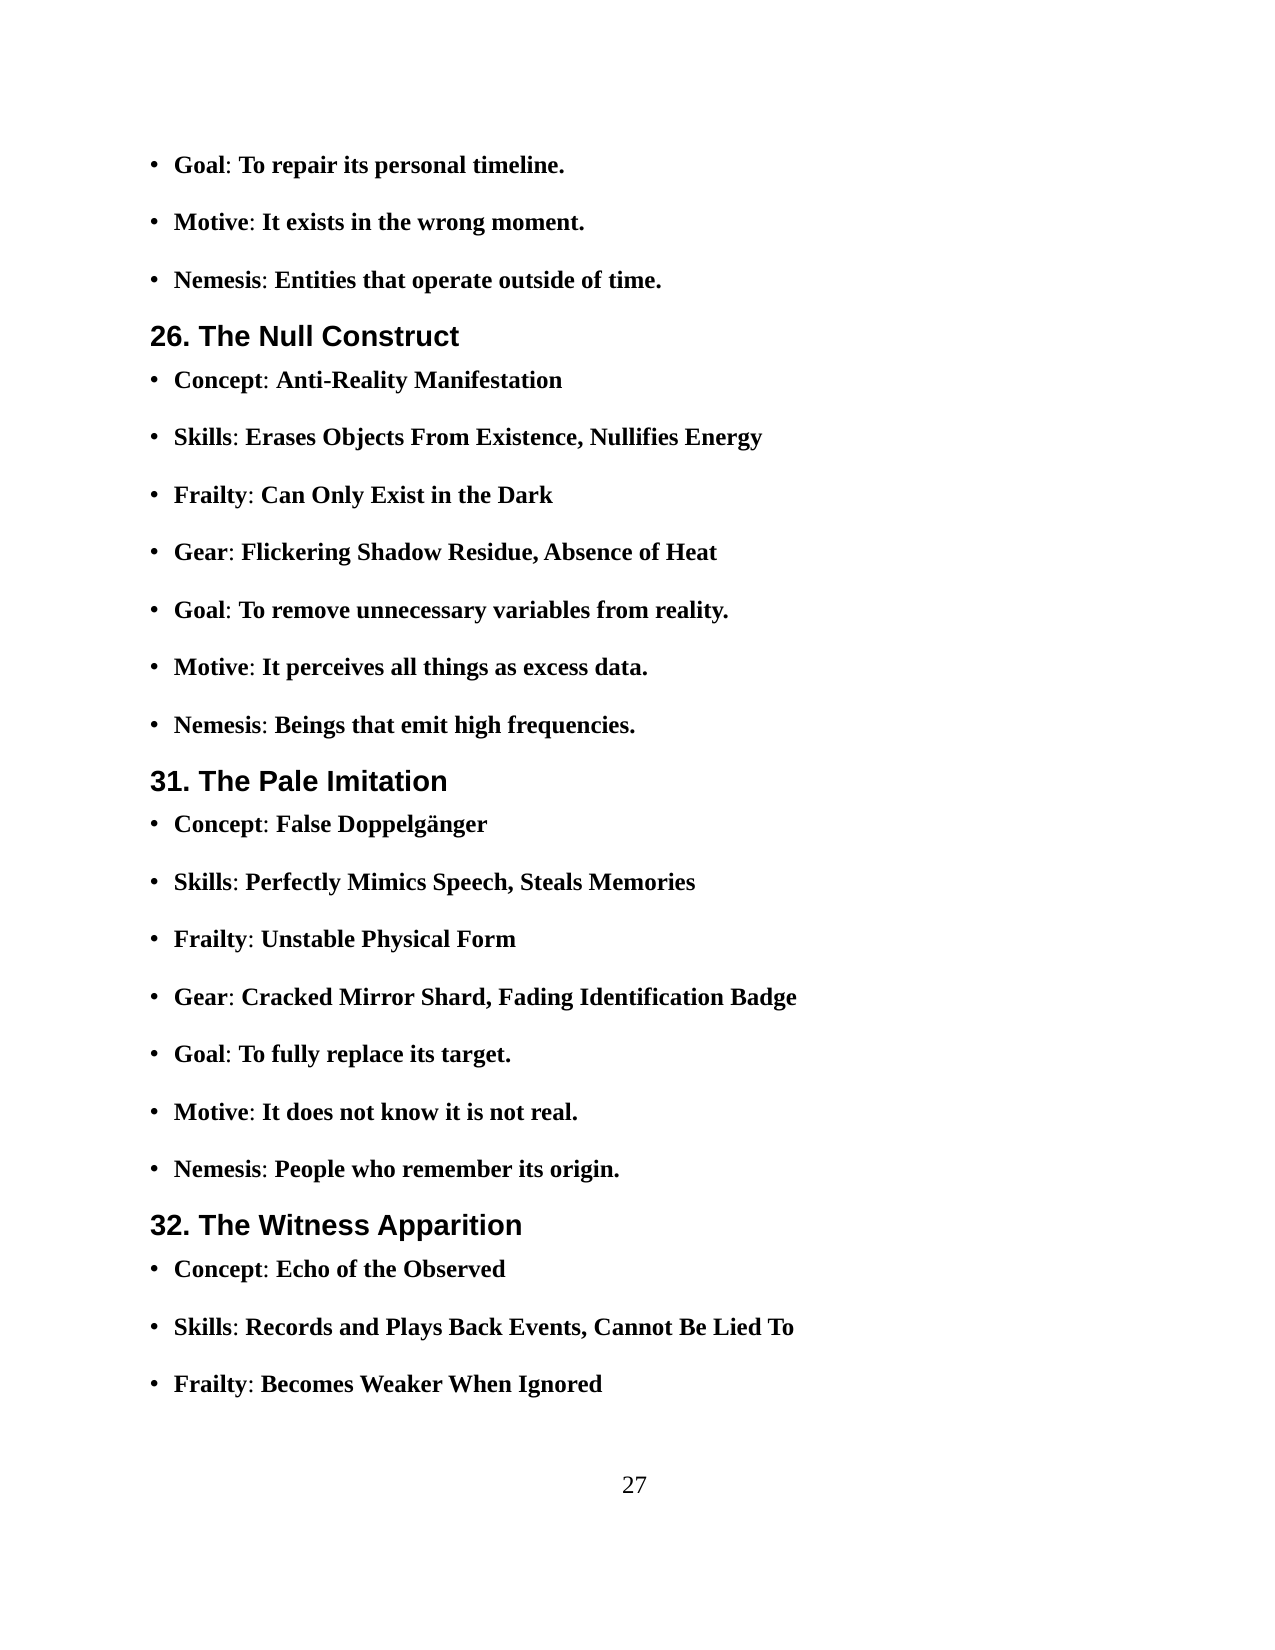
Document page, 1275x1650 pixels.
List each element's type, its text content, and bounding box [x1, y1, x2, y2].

list Concept: Anti-Reality Manifestation [150, 365, 1125, 422]
list Concept: False Doppelgänger [150, 809, 1125, 867]
list Goal: To repair its personal timeline. [150, 150, 1125, 207]
list Concept: Echo of the Observed [150, 1254, 1125, 1312]
list Motive: It perceives all things as excess data. [150, 652, 1125, 710]
list Nemesis: Beings that emit high frequencies. [150, 710, 1125, 738]
list Frailty: Unstable Physical Form [150, 924, 1125, 982]
list Skills: Erases Objects From Existence, Nullifies Energy [150, 422, 1125, 480]
subtitle 26. The Null Construct [150, 319, 1125, 352]
list Skills: Perfectly Mimics Speech, Steals Memories [150, 867, 1125, 924]
list Nemesis: Entities that operate outside of time. [150, 265, 1125, 294]
list Frailty: Becomes Weaker When Ignored [150, 1369, 1125, 1427]
list Frailty: Can Only Exist in the Dark [150, 480, 1125, 537]
list Motive: It does not know it is not real. [150, 1097, 1125, 1154]
subtitle 32. The Witness Apparition [150, 1208, 1125, 1242]
list Skills: Records and Plays Back Events, Cannot Be Lied To [150, 1312, 1125, 1369]
list Goal: To fully replace its target. [150, 1039, 1125, 1097]
list Motive: It exists in the wrong moment. [150, 207, 1125, 265]
list Gear: Flickering Shadow Residue, Absence of Heat [150, 537, 1125, 595]
list Nemesis: People who remember its origin. [150, 1154, 1125, 1183]
list Gear: Cracked Mirror Shard, Fading Identification Badge [150, 982, 1125, 1039]
list Goal: To remove unnecessary variables from reality. [150, 595, 1125, 652]
subtitle 31. The Pale Imitation [150, 763, 1125, 797]
